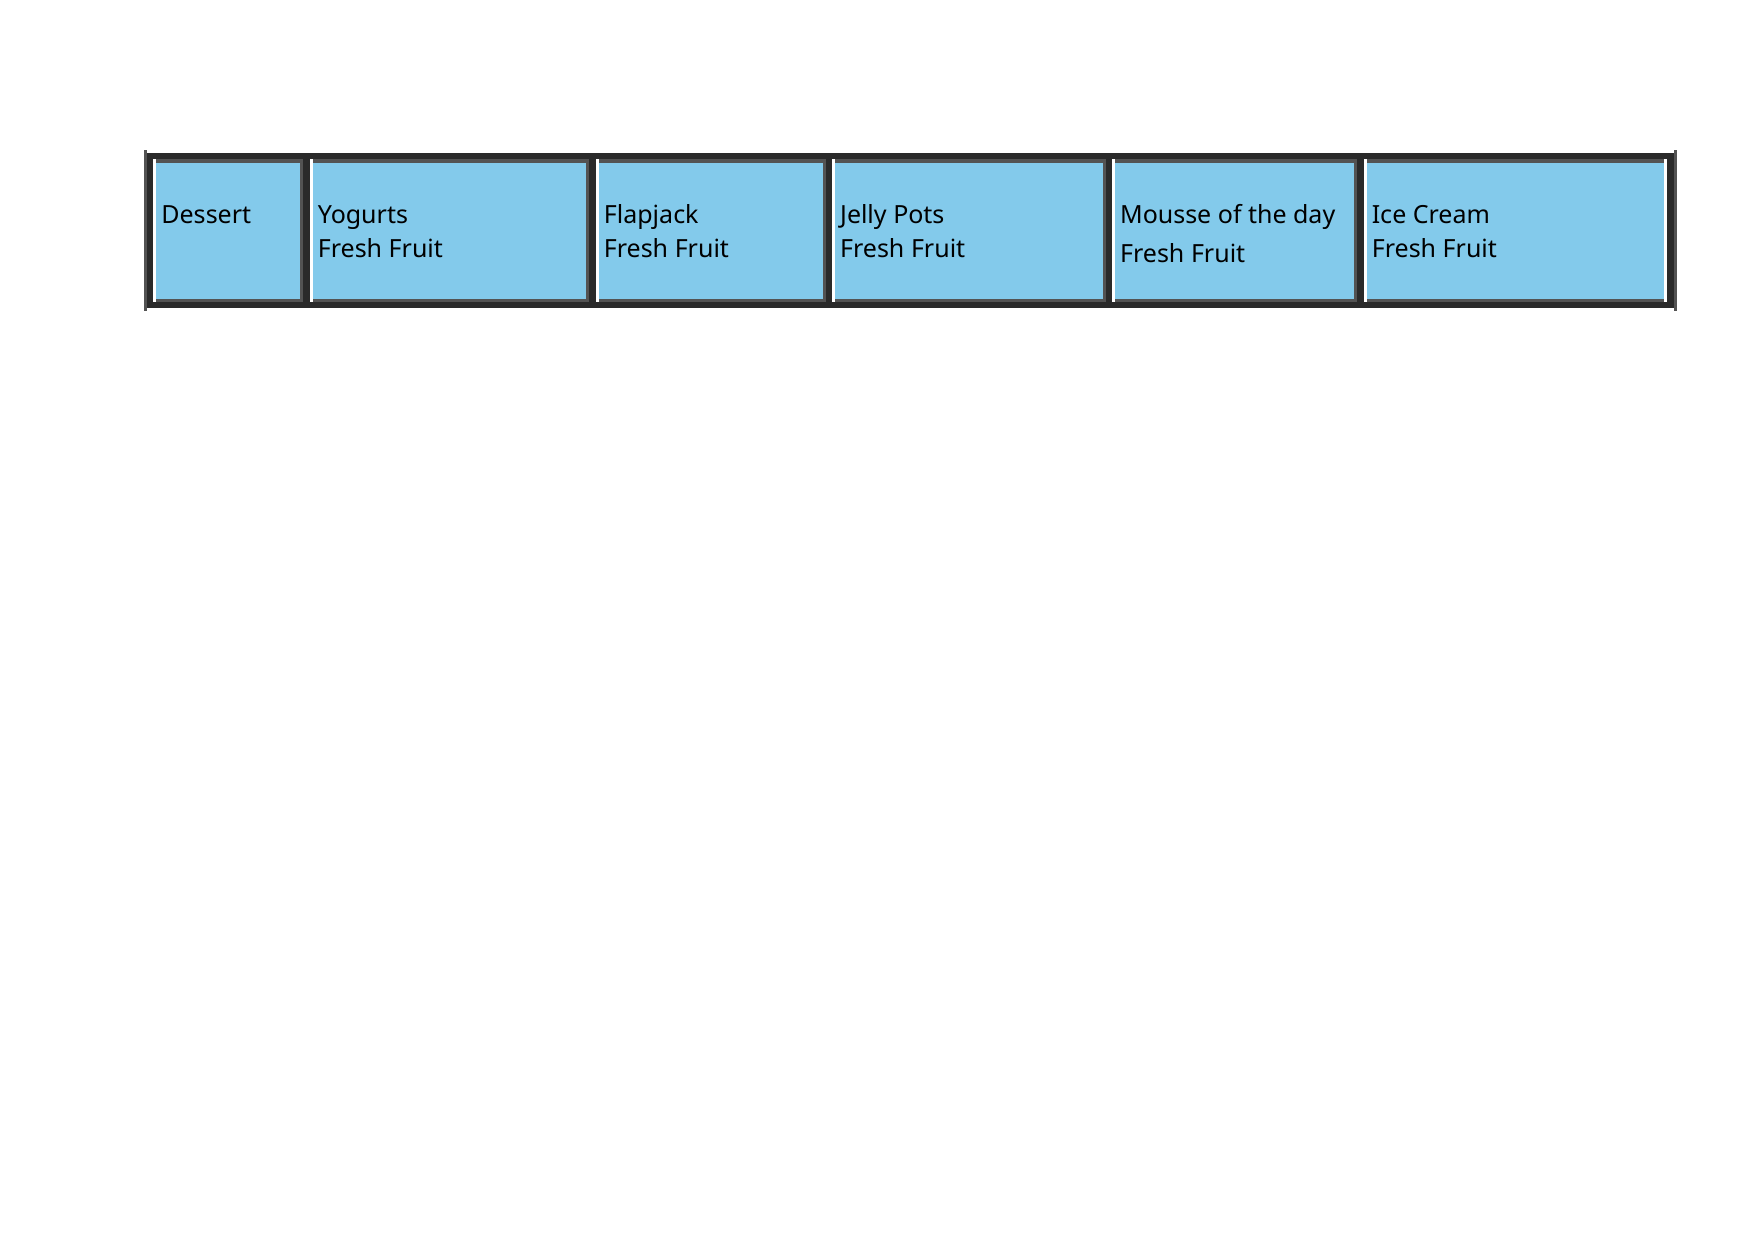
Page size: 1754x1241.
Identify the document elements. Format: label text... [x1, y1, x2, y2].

table_cell Ice Cream Fresh Fruit [1367, 163, 1664, 299]
table_cell Yogurts Fresh Fruit [313, 163, 586, 299]
table_cell Dessert [156, 163, 300, 299]
table_cell Mousse of the day Fresh Fruit [1115, 163, 1354, 299]
table_cell Flapjack Fresh Fruit [599, 163, 823, 299]
table_cell Jelly Pots Fresh Fruit [835, 163, 1103, 299]
